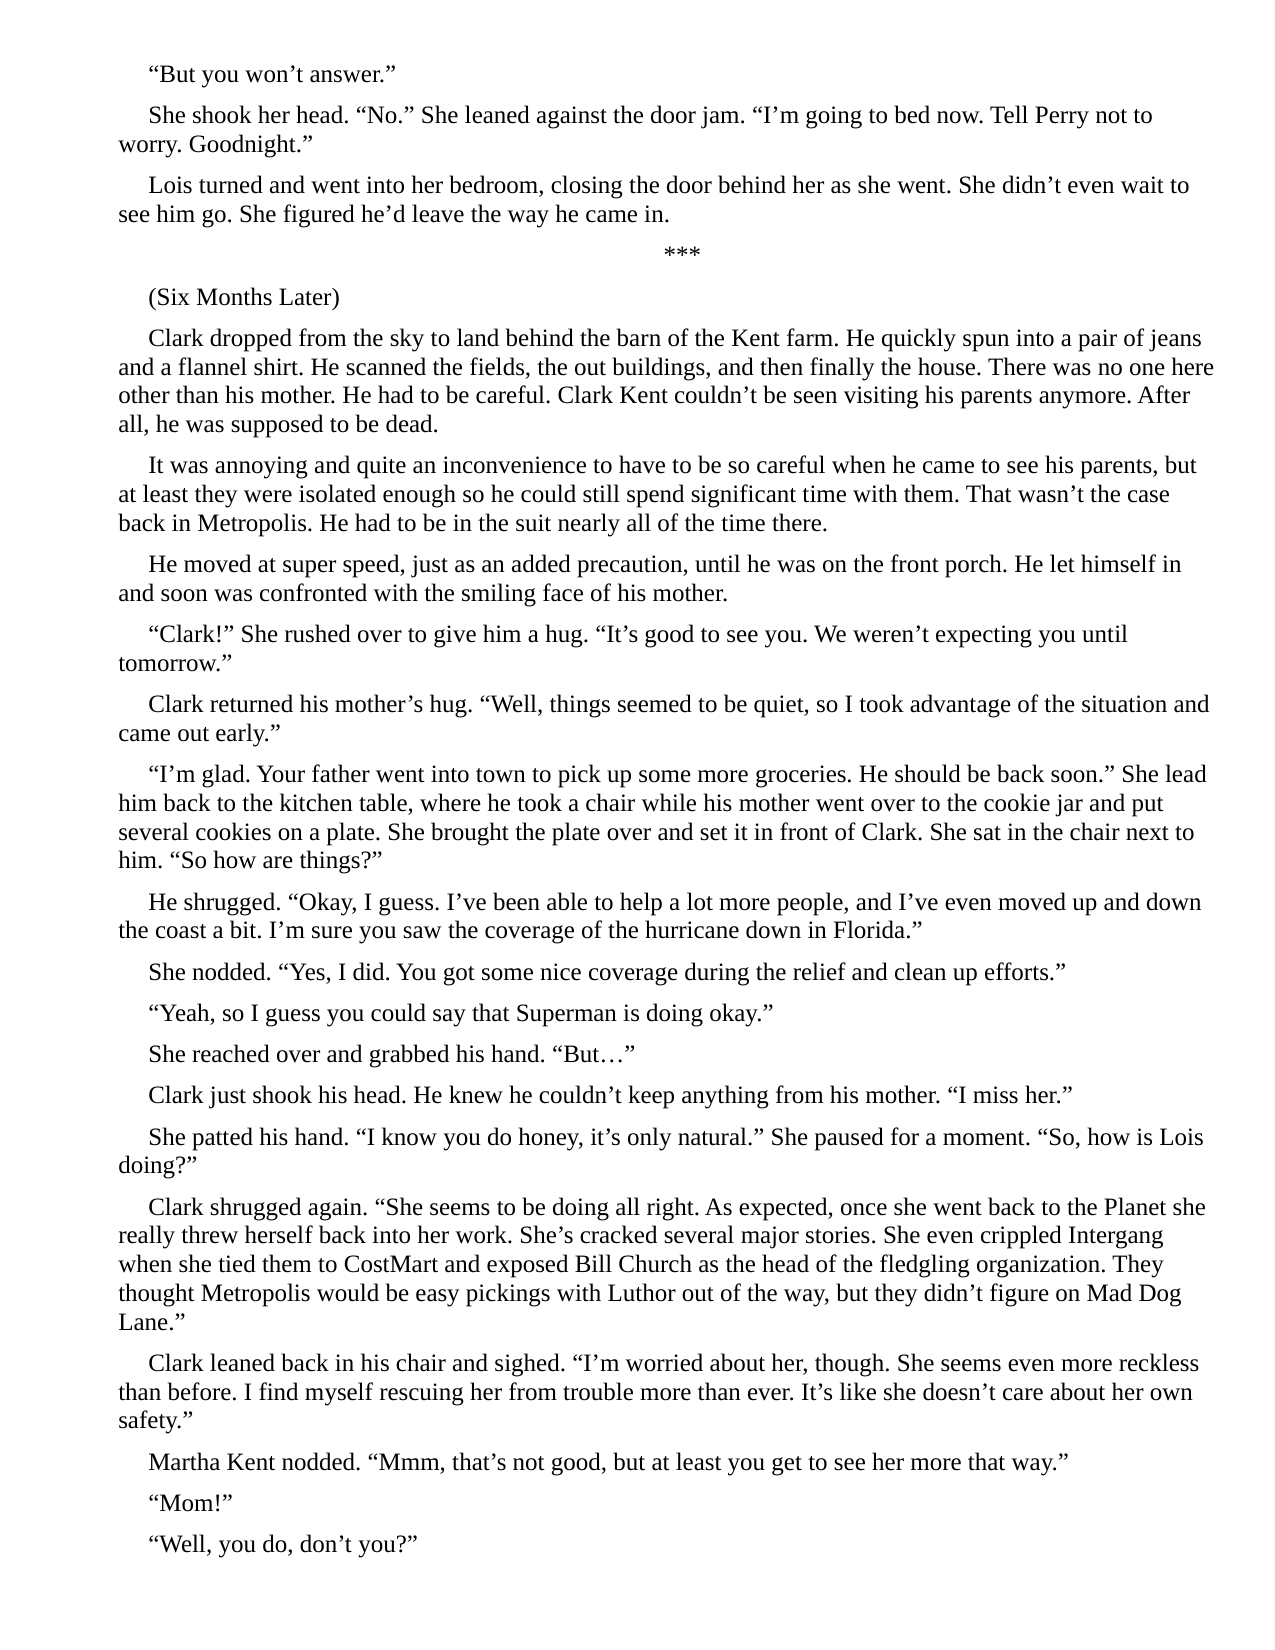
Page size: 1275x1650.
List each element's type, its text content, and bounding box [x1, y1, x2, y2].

text She reached over and grabbed his hand. “But…” [118, 1039, 1216, 1068]
text Clark dropped from the sky to land behind the barn of the Kent farm. He quickly spun into a pair of jeans and a flannel shirt. He scanned the fields, the out buildings, and then finally the house. There was no one here other than his mother. He had to be careful. Clark Kent couldn’t be seen visiting his parents anymore. After all, he was supposed to be dead. [118, 323, 1216, 438]
text She nodded. “Yes, I did. You got some nice coverage during the relief and clean up efforts.” [118, 957, 1216, 985]
text Clark leaned back in his chair and sighed. “I’m worried about her, though. She seems even more reckless than before. I find myself rescuing her from trouble more than ever. It’s like she doesn’t care about her own safety.” [118, 1348, 1216, 1434]
text It was annoying and quite an inconvenience to have to be so careful when he came to see his parents, but at least they were isolated enough so he could still spend significant time with them. That wasn’t the case back in Metropolis. He had to be in the suit nearly all of the time there. [118, 450, 1216, 537]
text She shook her head. “No.” She leaned against the door jam. “I’m going to bed now. Tell Perry not to worry. Goodnight.” [118, 100, 1216, 158]
text “I’m glad. Your father went into town to pick up some more groceries. He should be back soon.” She lead him back to the kitchen table, where he took a chair while his mother went over to the cookie jar and put several cookies on a plate. She brought the plate over and set it in front of Clark. She sat in the chair next to him. “So how are things?” [118, 759, 1216, 874]
text “Mom!” [118, 1488, 1216, 1517]
text “But you won’t answer.” [118, 59, 1216, 88]
text She patted his hand. “I know you do honey, it’s only natural.” She paused for a moment. “So, how is Lois doing?” [118, 1122, 1216, 1179]
text “Yeah, so I guess you could say that Superman is doing okay.” [118, 998, 1216, 1027]
text Clark shrugged again. “She seems to be doing all right. As expected, once she went back to the Planet she really threw herself back into her work. She’s cracked several major stories. She even crippled Intergang when she tied them to CostMart and exposed Bill Church as the head of the fledgling organization. They thought Metropolis would be easy pickings with Luthor out of the way, but they didn’t figure on Mad Dog Lane.” [118, 1192, 1216, 1335]
text Lois turned and went into her bedroom, closing the door behind her as she went. She didn’t even wait to see him go. She figured he’d leave the way he came in. [118, 170, 1216, 228]
text He shrugged. “Okay, I guess. I’ve been able to help a lot more people, and I’ve even moved up and down the coast a bit. I’m sure you saw the coverage of the hurricane down in Florida.” [118, 887, 1216, 944]
text “Clark!” She rushed over to give him a hug. “It’s good to see you. We weren’t expecting you until tomorrow.” [118, 619, 1216, 677]
text Clark just shook his head. He knew he couldn’t keep anything from his mother. “I miss her.” [118, 1080, 1216, 1109]
text Martha Kent nodded. “Mmm, that’s not good, but at least you get to see her more that way.” [118, 1447, 1216, 1475]
text “Well, you do, don’t you?” [118, 1529, 1216, 1558]
text *** [118, 240, 1216, 269]
text He moved at super speed, just as an added precaution, until he was on the front porch. He let himself in and soon was confronted with the smiling face of his mother. [118, 549, 1216, 607]
text (Six Months Later) [118, 282, 1216, 310]
text Clark returned his mother’s hug. “Well, things seemed to be quiet, so I took advantage of the situation and came out early.” [118, 689, 1216, 747]
